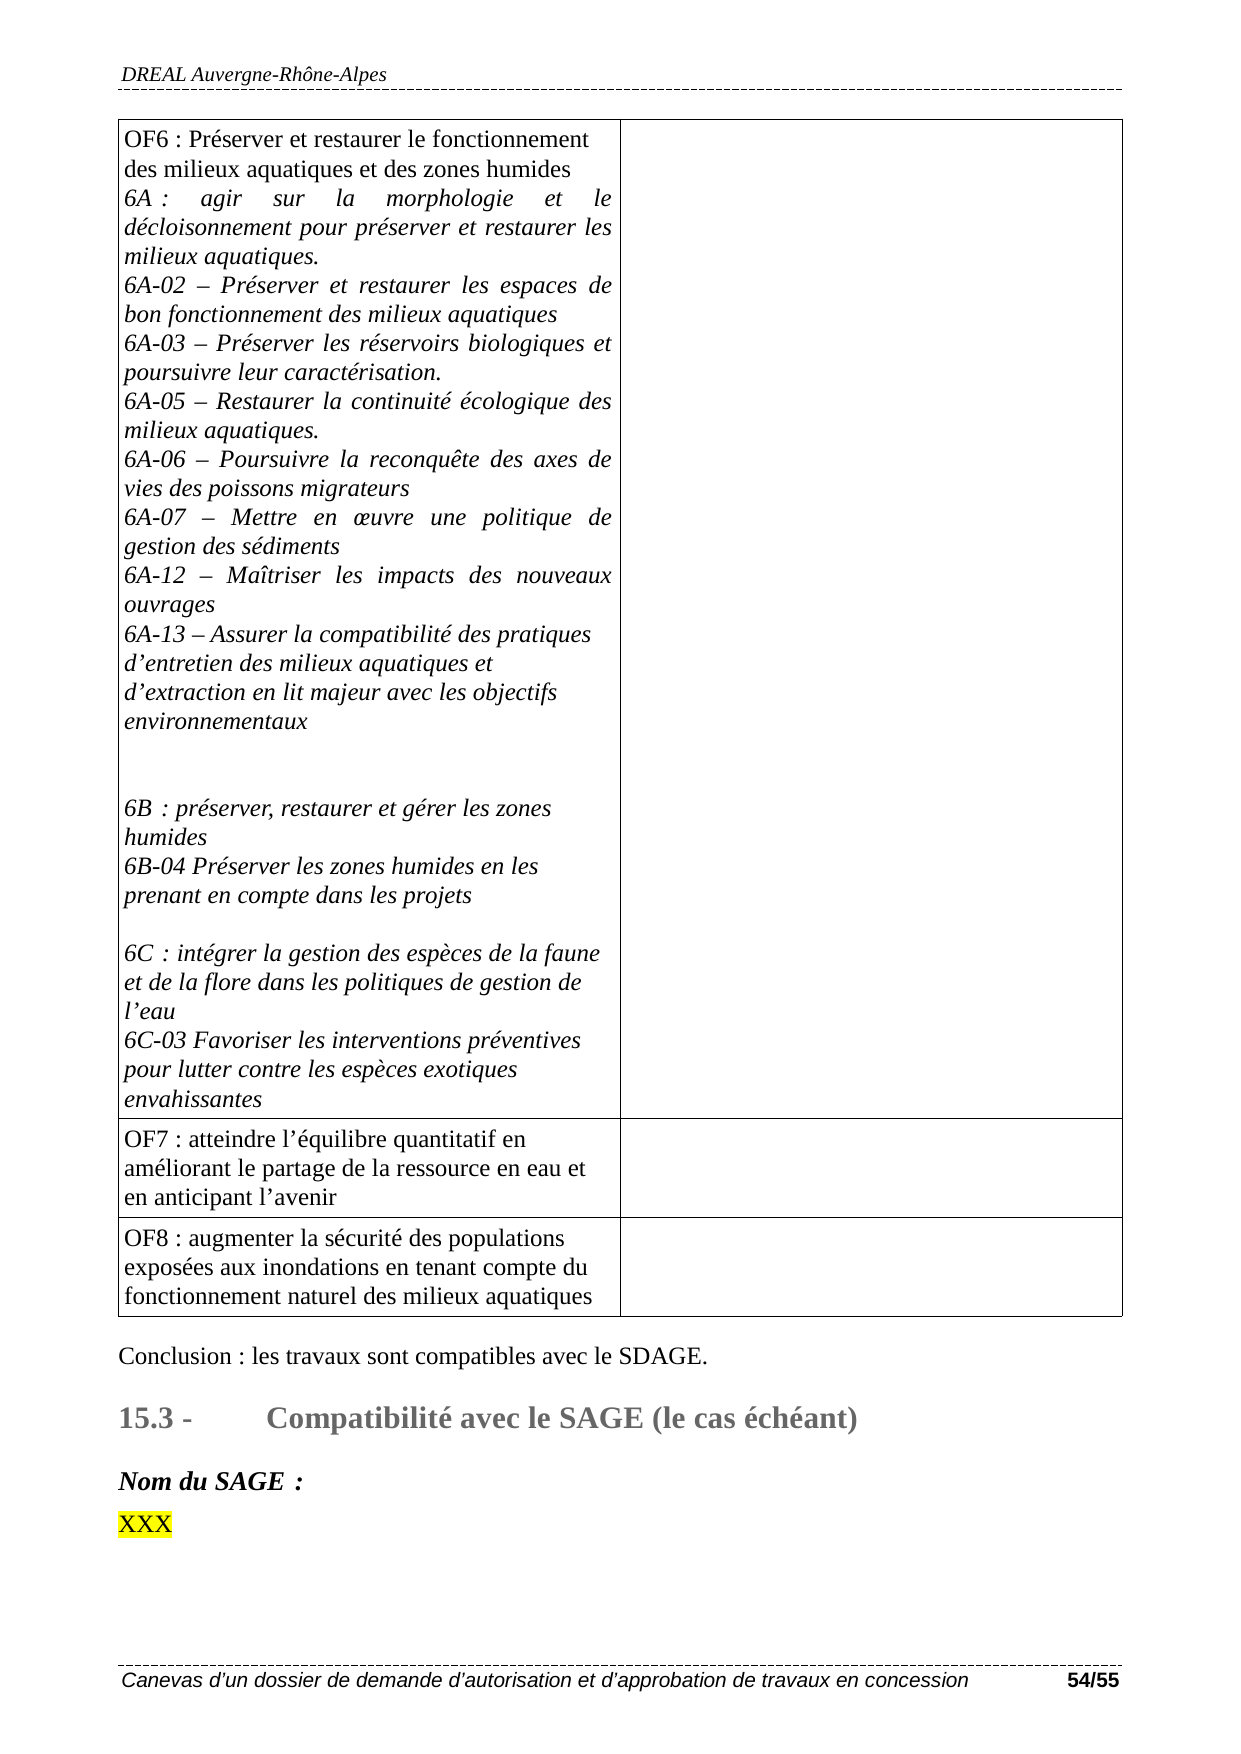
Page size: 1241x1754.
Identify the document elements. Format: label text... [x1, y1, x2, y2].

subtitle Compatibilité avec le SAGE (le cas échéant) [118, 1399, 1122, 1436]
table_cell [621, 1119, 1122, 1217]
text Conclusion : les travaux sont compatibles avec le SDAGE. [118, 1342, 1122, 1369]
table_cell OF8 : augmenter la sécurité des populations exposées aux inondations en tenant compte du fonctionnement naturel des milieux aquatiques [119, 1218, 620, 1316]
table_cell [621, 1218, 1122, 1316]
table_cell OF6 : Préserver et restaurer le fonctionnement des milieux aquatiques et des zones humides 6A : agir sur la morphologie et le décloisonnement pour préserver et restaurer les milieux aquatiques. 6A-02 – Préserver et restaurer les espaces de bon fonctionnement des milieux aquatiques 6A-03 – Préserver les réservoirs biologiques et poursuivre leur caractérisation. 6A-05 – Restaurer la continuité écologique des milieux aquatiques. 6A-06 – Poursuivre la reconquête des axes de vies des poissons migrateurs 6A-07 – Mettre en œuvre une politique de gestion des sédiments 6A-12 – Maîtriser les impacts des nouveaux ouvrages 6A-13 – Assurer la compatibilité des pratiques d’entretien des milieux aquatiques et d’extraction en lit majeur avec les objectifs environnementaux 6B : préserver, restaurer et gérer les zones humides 6B-04 Préserver les zones humides en les prenant en compte dans les projets 6C : intégrer la gestion des espèces de la faune et de la flore dans les politiques de gestion de l’eau 6C-03 Favoriser les interventions préventives pour lutter contre les espèces exotiques envahissantes [119, 120, 620, 1118]
text Nom du SAGE : [118, 1465, 1122, 1496]
text XXX [118, 1511, 1122, 1538]
table_cell [621, 120, 1122, 1118]
table_cell OF7 : atteindre l’équilibre quantitatif en améliorant le partage de la ressource en eau et en anticipant l’avenir [119, 1119, 620, 1217]
